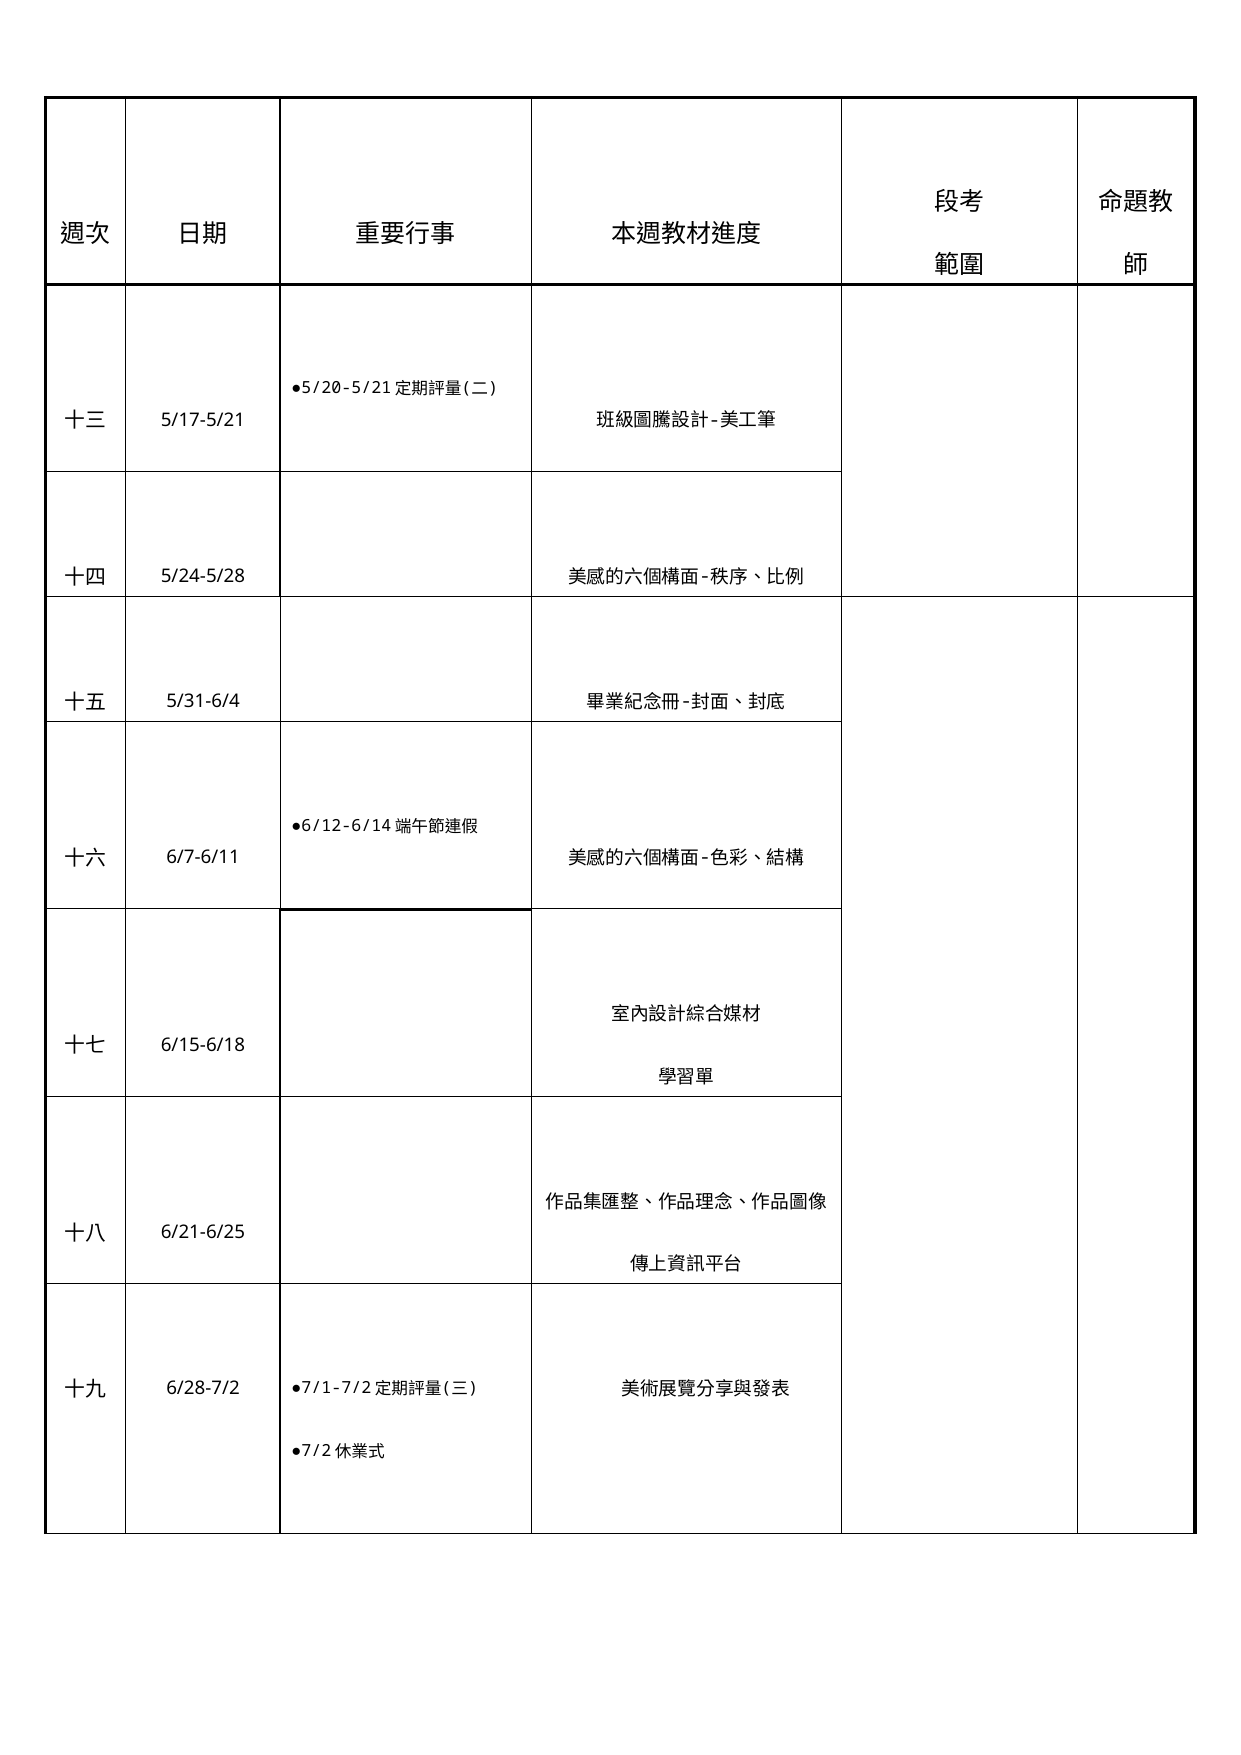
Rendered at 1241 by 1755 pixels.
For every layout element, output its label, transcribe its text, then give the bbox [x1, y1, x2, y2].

table_cell 十五 [47, 597, 125, 721]
table_cell 室內設計綜合媒材 學習單 [532, 909, 841, 1096]
table_cell [1078, 597, 1193, 1533]
table_cell 6/21-6/25 [126, 1097, 279, 1283]
table_cell 班級圖騰設計-美工筆 [532, 286, 841, 471]
table_cell 十六 [47, 722, 125, 908]
table_header 段考 範圍 [842, 99, 1077, 283]
table_cell 5/17-5/21 [126, 286, 279, 471]
table_header 週次 [47, 99, 125, 283]
table_cell [842, 597, 1077, 1533]
table_cell 5/31-6/4 [126, 597, 280, 721]
table_cell [281, 911, 531, 1096]
table_cell 6/28-7/2 [126, 1284, 279, 1533]
table_cell [281, 472, 531, 596]
table_cell ●6/12-6/14端午節連假 [281, 722, 531, 908]
table_cell [281, 597, 531, 721]
table_cell 美術展覽分享與發表 [532, 1284, 841, 1533]
table_cell 十九 [47, 1284, 125, 1533]
table_cell 6/15-6/18 [126, 909, 279, 1096]
table_header 命題教師 [1078, 99, 1193, 283]
table_cell 美感的六個構面-色彩、結構 [532, 722, 841, 908]
table_cell 十四 [47, 472, 125, 596]
table_cell [281, 1097, 531, 1283]
table_cell [1078, 286, 1193, 596]
table_cell 十八 [47, 1097, 125, 1283]
table_header 重要行事 [281, 99, 531, 283]
table_header 本週教材進度 [532, 99, 841, 283]
table_header 日期 [126, 99, 279, 283]
table_cell 作品集匯整、作品理念、作品圖像 傳上資訊平台 [532, 1097, 841, 1283]
table_cell 美感的六個構面-秩序、比例 [532, 472, 841, 596]
table_cell ●5/20-5/21定期評量(二) [281, 286, 531, 471]
table_cell 十七 [47, 909, 125, 1096]
table_cell [842, 286, 1077, 596]
table_cell 6/7-6/11 [126, 722, 280, 908]
table_cell 5/24-5/28 [126, 472, 279, 596]
table_cell 十三 [47, 286, 125, 471]
table_cell ●7/1-7/2定期評量(三) ●7/2休業式 [281, 1284, 531, 1533]
table_cell 畢業紀念冊-封面、封底 [532, 597, 841, 721]
